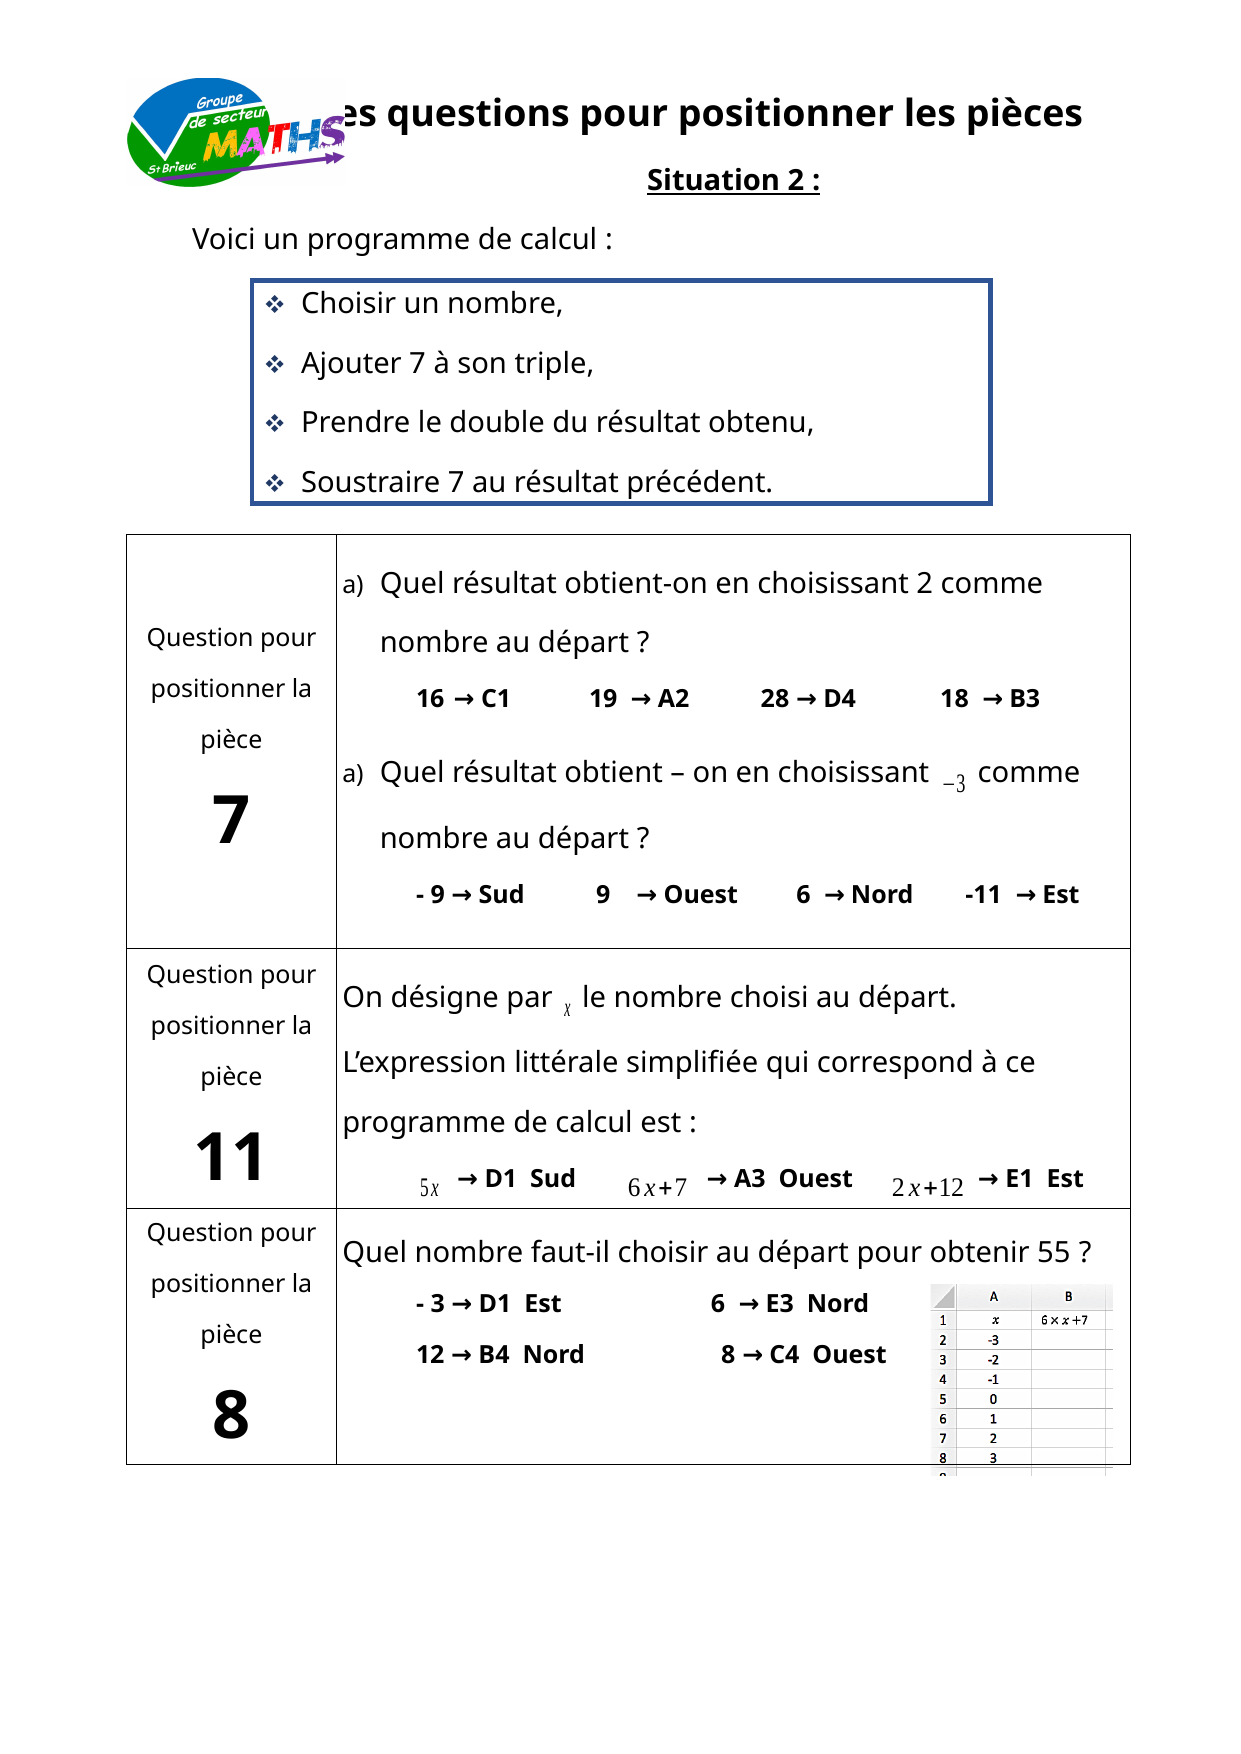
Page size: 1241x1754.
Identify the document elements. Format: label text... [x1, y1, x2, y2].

text Voici un programme de calcul : [118, 218, 1122, 258]
table_cell Question pour positionner la pièce 8 [127, 1209, 336, 1464]
table_header Choisir un nombre, Ajouter 7 à son triple, Prendre le double du résultat obtenu, Soustraire 7 au résultat précédent. [254, 283, 988, 501]
table_header Question pour positionner la pièce 7 [127, 535, 336, 948]
table_cell Quel nombre faut-il choisir au départ pour obtenir 55 ? - 3 → D1 Est 6 → E3 Nord 12 → B4 Nord 8 → C4 Ouest [337, 1209, 1130, 1464]
picture [930, 1284, 1113, 1464]
table_header Quel résultat obtient-on en choisissant 2 comme nombre au départ ? → C1 19 → A2 28 → D4 18 → B3 Quel résultat obtient – on en choisissant comme nombre au départ ? - 9 → Sud 9 → Ouest 6 → Nord -11 → Est [337, 535, 1130, 948]
text Situation 2 : [118, 159, 1122, 199]
picture [127, 78, 345, 187]
table_cell On désigne par le nombre choisi au départ. L’expression littérale simplifiée qui correspond à ce programme de calcul est : → D1 Sud → A3 Ouest → E1 Est [337, 949, 1130, 1208]
picture [930, 1465, 1113, 1476]
table_cell Question pour positionner la pièce 11 [127, 949, 336, 1208]
